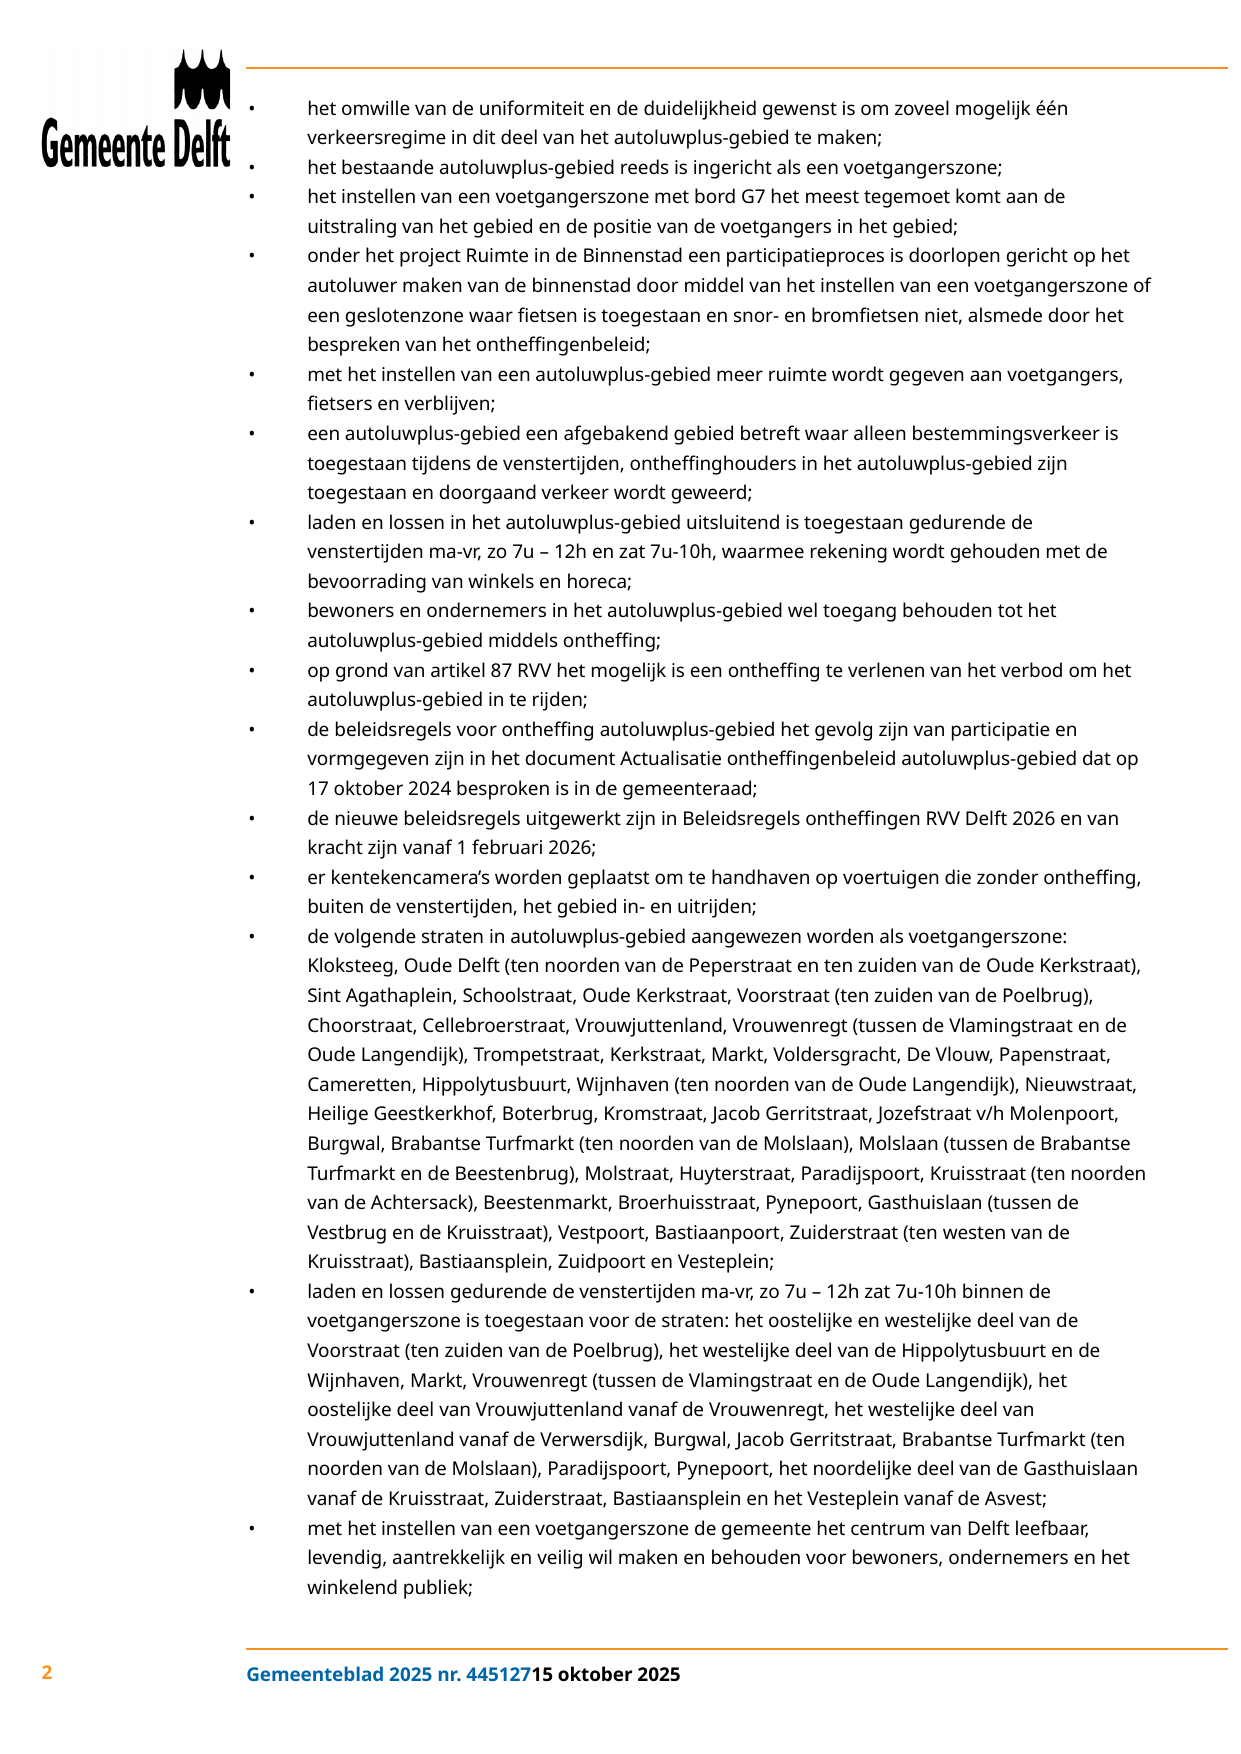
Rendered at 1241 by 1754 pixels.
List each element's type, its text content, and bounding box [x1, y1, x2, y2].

list het instellen van een voetgangerszone met bord G7 het meest tegemoet komt aan de uitstraling van het gebied en de positie van de voetgangers in het gebied; [248, 183, 1152, 239]
list bewoners en ondernemers in het autoluwplus-gebied wel toegang behouden tot het autoluwplus-gebied middels ontheffing; [248, 598, 1152, 653]
list het bestaande autoluwplus-gebied reeds is ingericht als een voetgangerszone; [248, 154, 1152, 180]
list de nieuwe beleidsregels uitgewerkt zijn in Beleidsregels ontheffingen RVV Delft 2026 en van kracht zijn vanaf 1 februari 2026; [248, 805, 1152, 860]
picture [41, 47, 231, 172]
list er kentekencamera’s worden geplaatst om te handhaven op voertuigen die zonder ontheffing, buiten de venstertijden, het gebied in- en uitrijden; [248, 864, 1152, 919]
list een autoluwplus-gebied een afgebakend gebied betreft waar alleen bestemmingsverkeer is toegestaan tijdens de venstertijden, ontheffinghouders in het autoluwplus-gebied zijn toegestaan en doorgaand verkeer wordt geweerd; [248, 420, 1152, 505]
list laden en lossen gedurende de venstertijden ma-vr, zo 7u – 12h zat 7u-10h binnen de voetgangerszone is toegestaan voor de straten: het oostelijke en westelijke deel van de Voorstraat (ten zuiden van de Poelbrug), het westelijke deel van de Hippolytusbuurt en de Wijnhaven, Markt, Vrouwenregt (tussen de Vlamingstraat en de Oude Langendijk), het oostelijke deel van Vrouwjuttenland vanaf de Vrouwenregt, het westelijke deel van Vrouwjuttenland vanaf de Verwersdijk, Burgwal, Jacob Gerritstraat, Brabantse Turfmarkt (ten noorden van de Molslaan), Paradijspoort, Pynepoort, het noordelijke deel van de Gasthuislaan vanaf de Kruisstraat, Zuiderstraat, Bastiaansplein en het Vesteplein vanaf de Asvest; [248, 1278, 1152, 1511]
list onder het project Ruimte in de Binnenstad een participatieproces is doorlopen gericht op het autoluwer maken van de binnenstad door middel van het instellen van een voetgangerszone of een geslotenzone waar fietsen is toegestaan en snor- en bromfietsen niet, alsmede door het bespreken van het ontheffingenbeleid; [248, 243, 1152, 357]
list de beleidsregels voor ontheffing autoluwplus-gebied het gevolg zijn van participatie en vormgegeven zijn in het document Actualisatie ontheffingenbeleid autoluwplus-gebied dat op 17 oktober 2024 besproken is in de gemeenteraad; [248, 716, 1152, 801]
list het omwille van de uniformiteit en de duidelijkheid gewenst is om zoveel mogelijk één verkeersregime in dit deel van het autoluwplus-gebied te maken; [248, 95, 1152, 150]
list met het instellen van een autoluwplus-gebied meer ruimte wordt gegeven aan voetgangers, fietsers en verblijven; [248, 361, 1152, 416]
list laden en lossen in het autoluwplus-gebied uitsluitend is toegestaan gedurende de venstertijden ma-vr, zo 7u – 12h en zat 7u-10h, waarmee rekening wordt gehouden met de bevoorrading van winkels en horeca; [248, 509, 1152, 594]
list op grond van artikel 87 RVV het mogelijk is een ontheffing te verlenen van het verbod om het autoluwplus-gebied in te rijden; [248, 657, 1152, 712]
list de volgende straten in autoluwplus-gebied aangewezen worden als voetgangerszone: Kloksteeg, Oude Delft (ten noorden van de Peperstraat en ten zuiden van de Oude Kerkstraat), Sint Agathaplein, Schoolstraat, Oude Kerkstraat, Voorstraat (ten zuiden van de Poelbrug), Choorstraat, Cellebroerstraat, Vrouwjuttenland, Vrouwenregt (tussen de Vlamingstraat en de Oude Langendijk), Trompetstraat, Kerkstraat, Markt, Voldersgracht, De Vlouw, Papenstraat, Cameretten, Hippolytusbuurt, Wijnhaven (ten noorden van de Oude Langendijk), Nieuwstraat, Heilige Geestkerkhof, Boterbrug, Kromstraat, Jacob Gerritstraat, Jozefstraat v/h Molenpoort, Burgwal, Brabantse Turfmarkt (ten noorden van de Molslaan), Molslaan (tussen de Brabantse Turfmarkt en de Beestenbrug), Molstraat, Huyterstraat, Paradijspoort, Kruisstraat (ten noorden van de Achtersack), Beestenmarkt, Broerhuisstraat, Pynepoort, Gasthuislaan (tussen de Vestbrug en de Kruisstraat), Vestpoort, Bastiaanpoort, Zuiderstraat (ten westen van de Kruisstraat), Bastiaansplein, Zuidpoort en Vesteplein; [248, 923, 1152, 1274]
list met het instellen van een voetgangerszone de gemeente het centrum van Delft leefbaar, levendig, aantrekkelijk en veilig wil maken en behouden voor bewoners, ondernemers en het winkelend publiek; [248, 1515, 1152, 1600]
